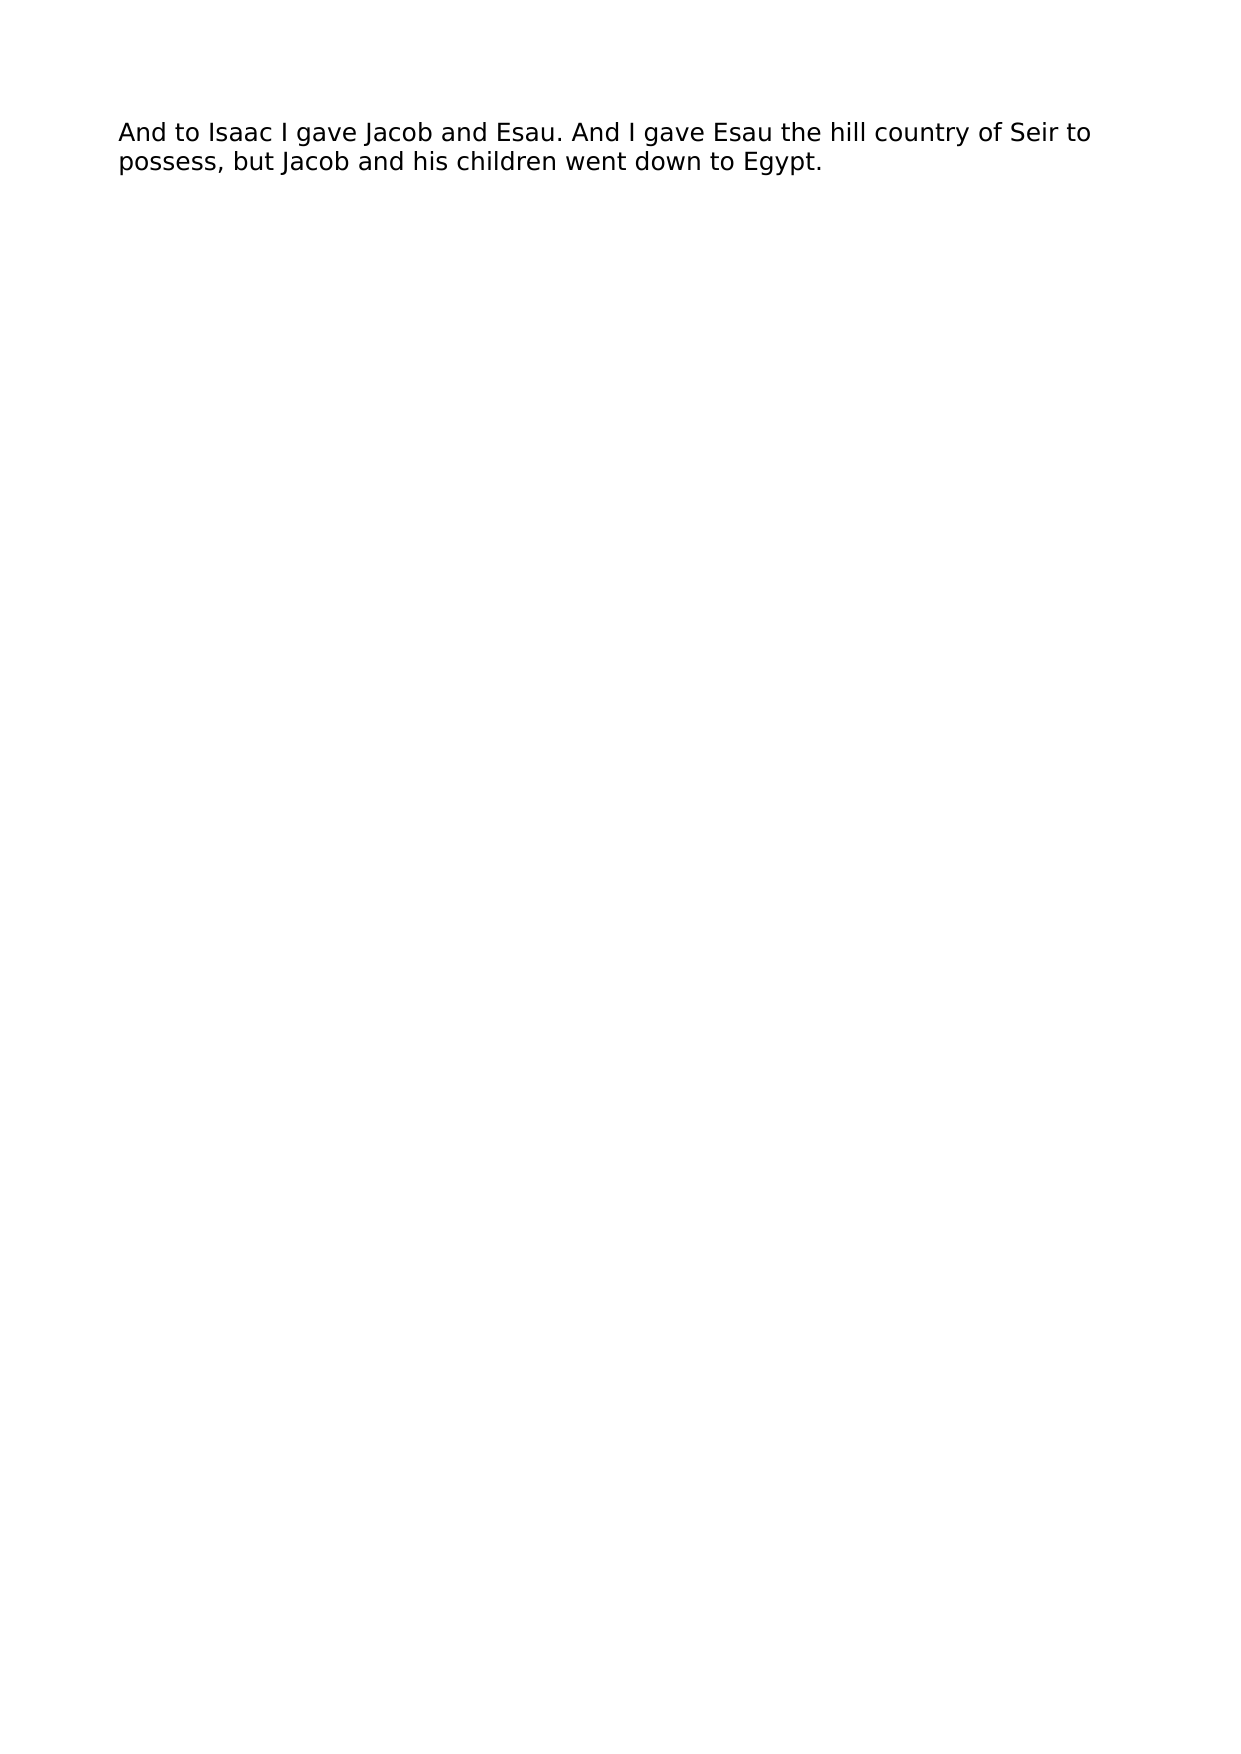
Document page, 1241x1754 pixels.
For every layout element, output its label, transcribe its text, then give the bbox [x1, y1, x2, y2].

text And to Isaac I gave Jacob and Esau. And I gave Esau the hill country of Seir to possess, but Jacob and his children went down to Egypt. [118, 118, 1122, 176]
